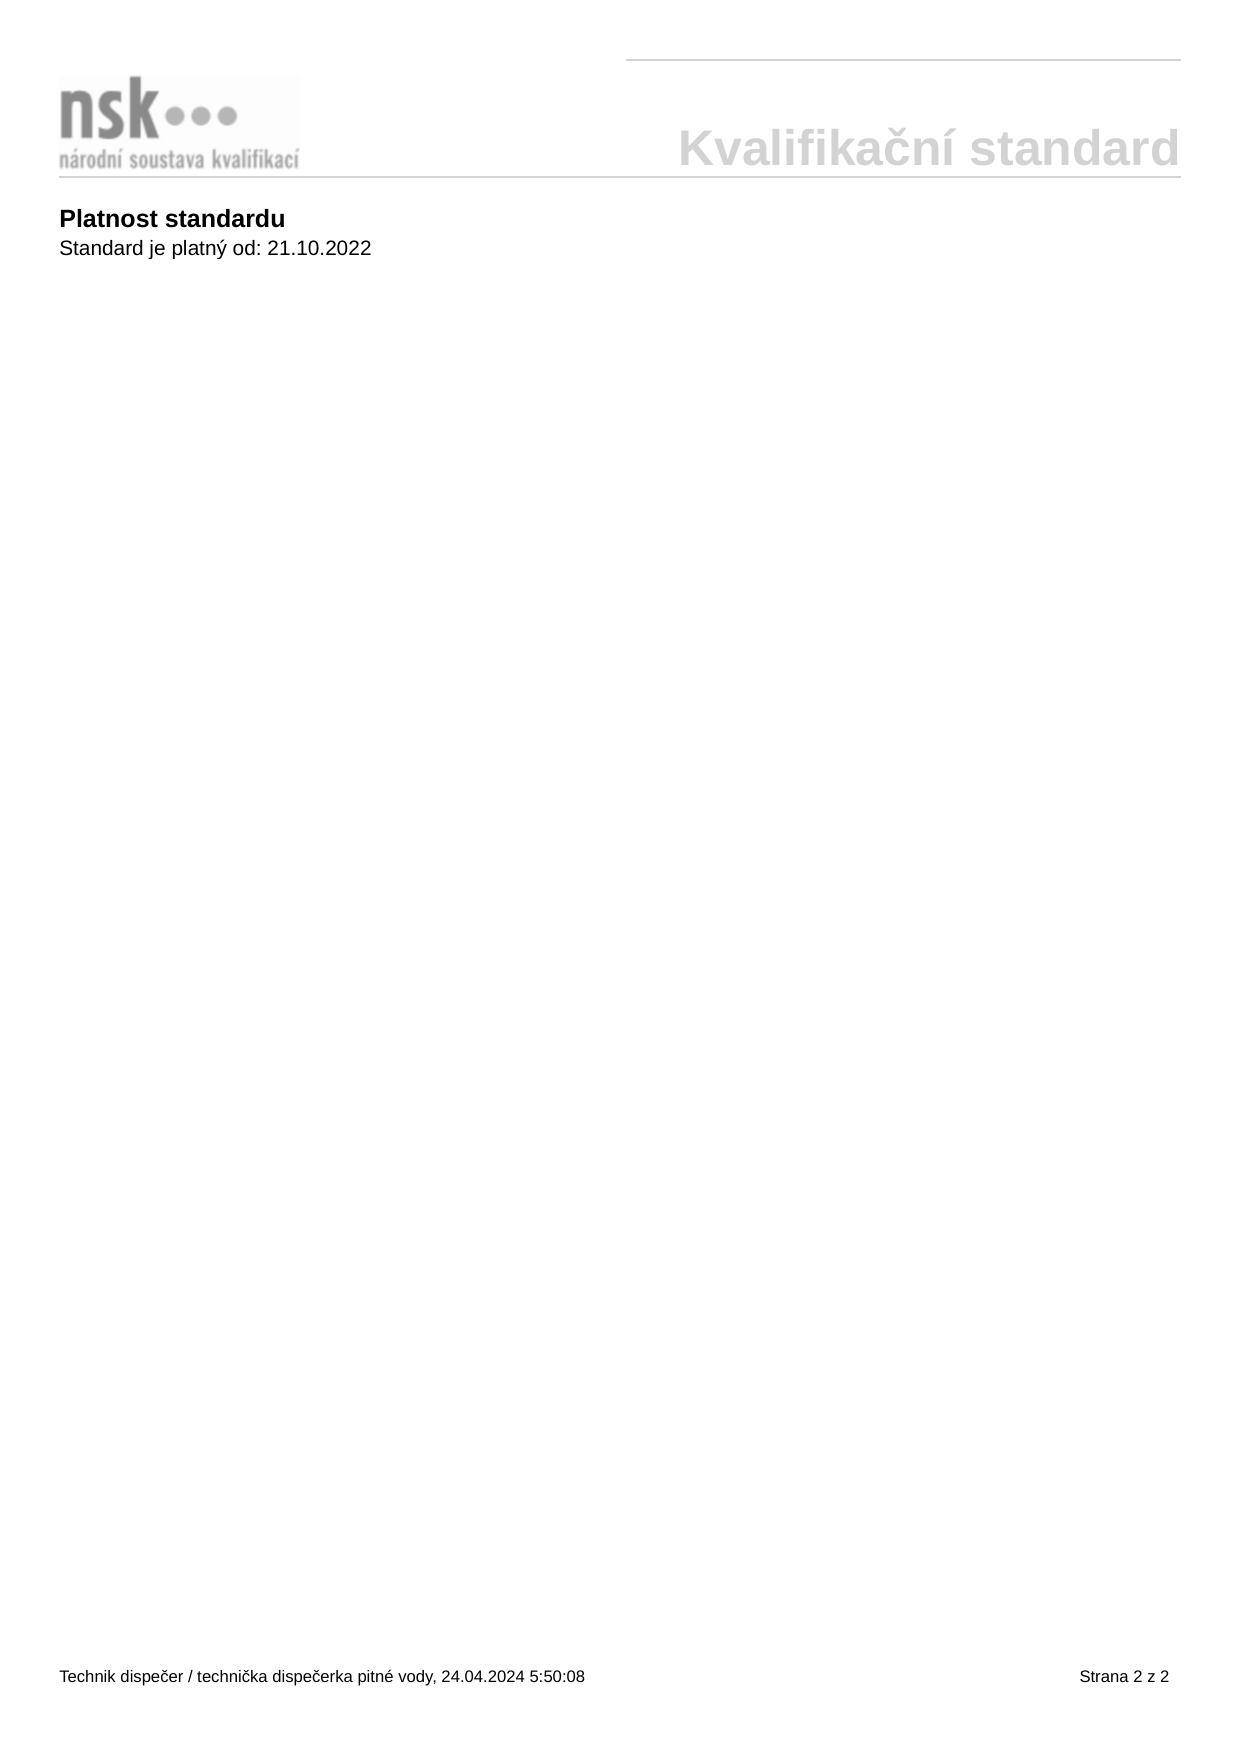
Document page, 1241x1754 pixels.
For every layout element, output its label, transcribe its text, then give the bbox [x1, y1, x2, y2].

table_cell [862, 1409, 1093, 1658]
table_cell [1169, 1658, 1181, 1694]
table_cell [484, 171, 620, 176]
table_cell [626, 1409, 862, 1658]
table_cell Technik dispečer / technička dispečerka pitné vody, 24.04.2024 5:50:08 [59, 1658, 862, 1694]
table_cell [862, 1159, 1093, 1409]
table_cell [1093, 1409, 1169, 1658]
table_cell [620, 1409, 626, 1658]
table_cell [59, 194, 483, 200]
table_cell [1169, 559, 1181, 859]
table_cell [626, 559, 862, 859]
table_cell [620, 559, 626, 859]
table_cell [862, 859, 1093, 1159]
table_cell [484, 194, 620, 200]
table_cell [59, 171, 483, 176]
table_cell [1169, 259, 1181, 559]
table_cell [484, 1159, 620, 1409]
table_cell [59, 259, 483, 559]
table_cell [1093, 259, 1169, 559]
table_cell [1169, 859, 1181, 1159]
table_cell [620, 259, 626, 559]
table_cell [1169, 1409, 1181, 1658]
table_cell [621, 59, 626, 170]
table_cell [1093, 559, 1169, 859]
table_cell [484, 259, 620, 559]
table_cell [626, 194, 862, 200]
table_cell [862, 559, 1093, 859]
table_cell [862, 259, 1093, 559]
table_cell [59, 559, 483, 859]
table_cell [620, 859, 626, 1159]
picture [58, 59, 621, 171]
table_cell [1169, 194, 1181, 200]
table_cell [1169, 1159, 1181, 1409]
table_cell Strana 2 z 2 [862, 1658, 1169, 1694]
table_cell [1093, 194, 1169, 200]
table_cell [59, 1409, 483, 1658]
table_cell [626, 859, 862, 1159]
table_cell [620, 1159, 626, 1409]
table_cell [59, 1159, 483, 1409]
table_cell [626, 259, 862, 559]
table_cell [484, 859, 620, 1159]
table_cell [1093, 859, 1169, 1159]
table_cell [59, 859, 483, 1159]
table_cell [626, 1159, 862, 1409]
table_cell [862, 194, 1093, 200]
table_cell Standard je platný od: 21.10.2022 [59, 236, 1181, 259]
table_cell [484, 1409, 620, 1658]
table_cell [1093, 1159, 1169, 1409]
table_cell Kvalifikační standard [626, 61, 1181, 176]
table_cell Platnost standardu [59, 200, 1181, 236]
table_cell [484, 559, 620, 859]
table_cell [59, 178, 1181, 194]
